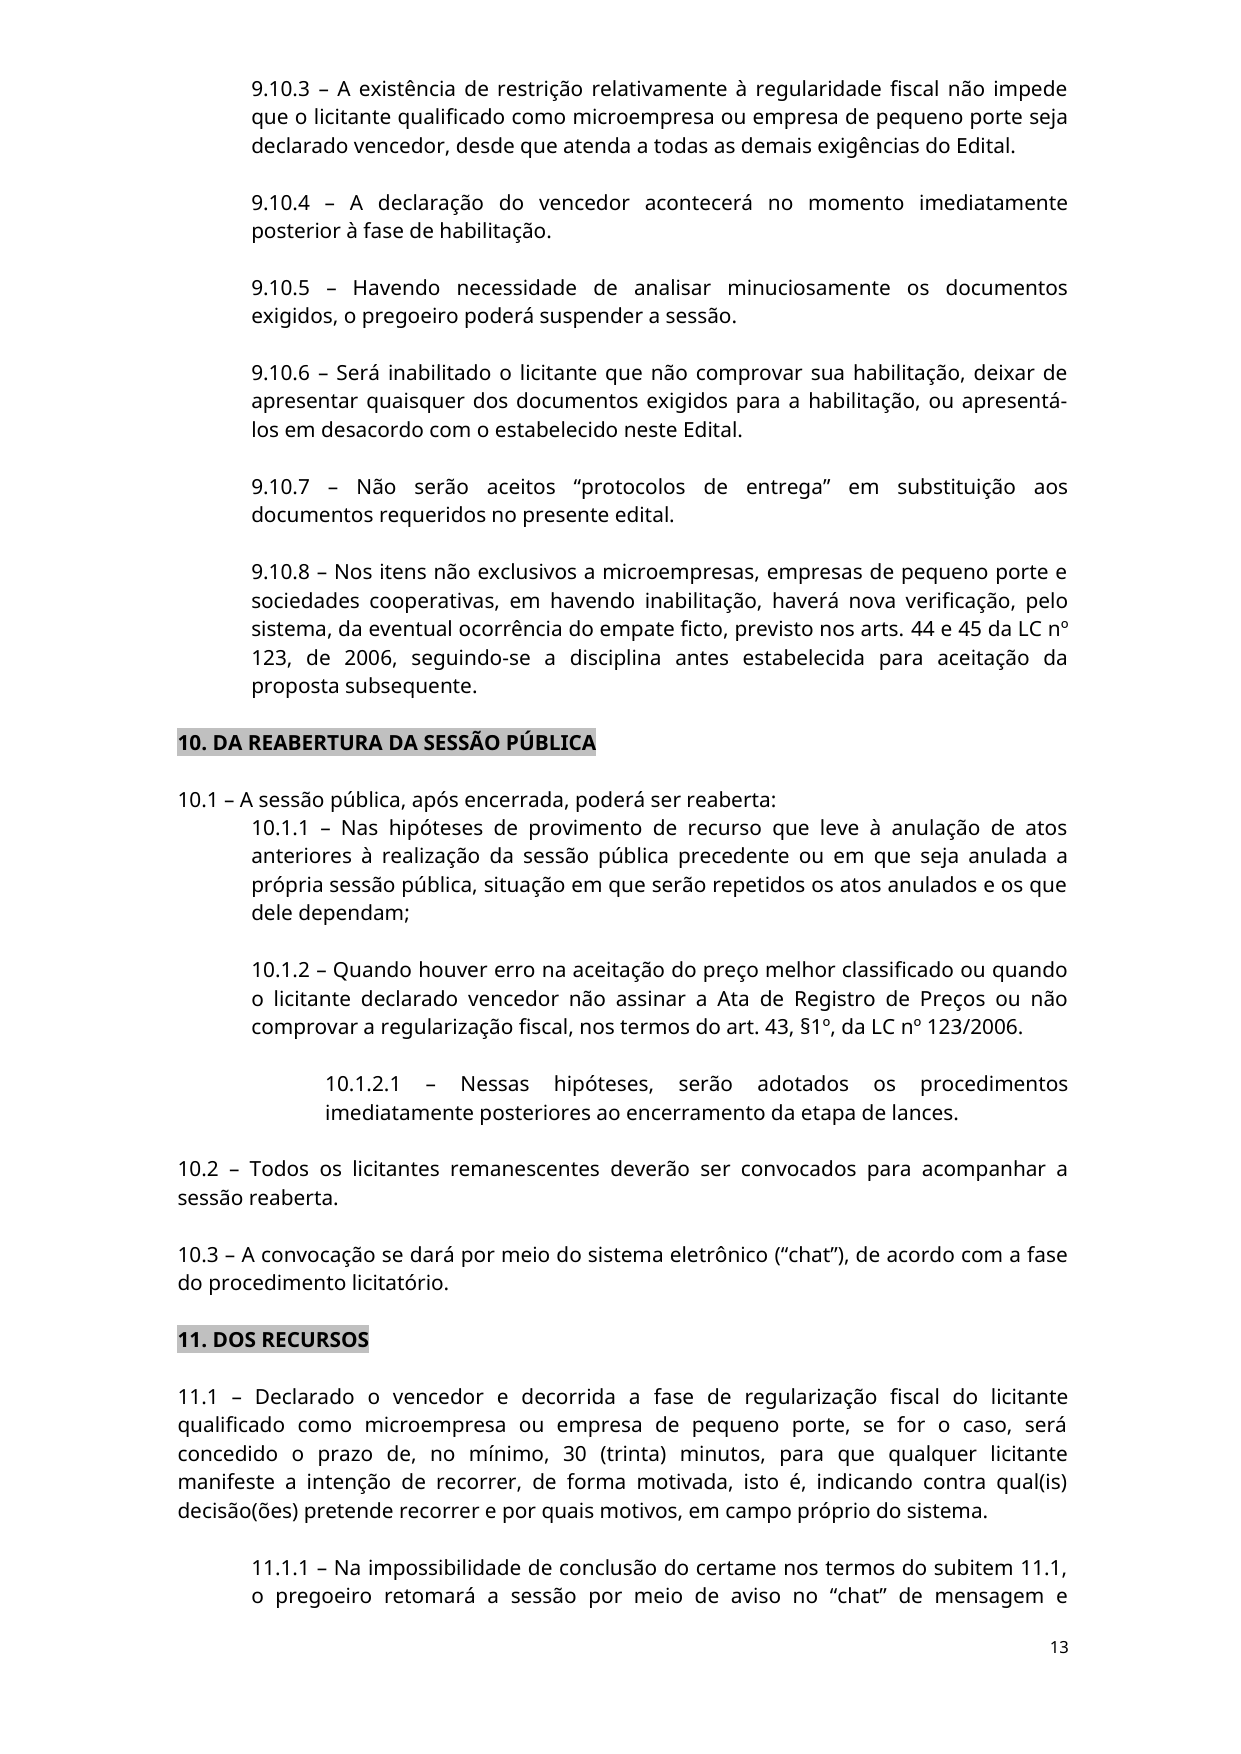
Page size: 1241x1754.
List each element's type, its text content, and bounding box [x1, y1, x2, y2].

text 11.1.1 – Na impossibilidade de conclusão do certame nos termos do subitem 11.1, o pregoeiro retomará a sessão por meio de aviso no “chat” de mensagem e [251, 1553, 1069, 1609]
subtitle 10. DA REABERTURA DA SESSÃO PÚBLICA [177, 728, 1069, 756]
text 10.1.2.1 – Nessas hipóteses, serão adotados os procedimentos imediatamente posteriores ao encerramento da etapa de lances. [325, 1069, 1069, 1126]
list 9.10.5 – Havendo necessidade de analisar minuciosamente os documentos exigidos, o pregoeiro poderá suspender a sessão. [251, 273, 1069, 330]
text 10.1.2 – Quando houver erro na aceitação do preço melhor classificado ou quando o licitante declarado vencedor não assinar a Ata de Registro de Preços ou não comprovar a regularização fiscal, nos termos do art. 43, §1º, da LC nº 123/2006. [251, 955, 1069, 1041]
text 10.3 – A convocação se dará por meio do sistema eletrônico (“chat”), de acordo com a fase do procedimento licitatório. [177, 1240, 1069, 1297]
text 10.2 – Todos os licitantes remanescentes deverão ser convocados para acompanhar a sessão reaberta. [177, 1154, 1069, 1211]
text 11.1 – Declarado o vencedor e decorrida a fase de regularização fiscal do licitante qualificado como microempresa ou empresa de pequeno porte, se for o caso, será concedido o prazo de, no mínimo, 30 (trinta) minutos, para que qualquer licitante manifeste a intenção de recorrer, de forma motivada, isto é, indicando contra qual(is) decisão(ões) pretende recorrer e por quais motivos, em campo próprio do sistema. [177, 1382, 1069, 1524]
text 10.1.1 – Nas hipóteses de provimento de recurso que leve à anulação de atos anteriores à realização da sessão pública precedente ou em que seja anulada a própria sessão pública, situação em que serão repetidos os atos anulados e os que dele dependam; [251, 813, 1069, 927]
list 9.10.6 – Será inabilitado o licitante que não comprovar sua habilitação, deixar de apresentar quaisquer dos documentos exigidos para a habilitação, ou apresentá-los em desacordo com o estabelecido neste Edital. [251, 358, 1069, 443]
list 9.10.3 – A existência de restrição relativamente à regularidade fiscal não impede que o licitante qualificado como microempresa ou empresa de pequeno porte seja declarado vencedor, desde que atenda a todas as demais exigências do Edital. [251, 74, 1069, 159]
text 11. DOS RECURSOS [177, 1325, 1069, 1353]
text 10.1 – A sessão pública, após encerrada, poderá ser reaberta: [177, 785, 1069, 813]
list 9.10.8 – Nos itens não exclusivos a microempresas, empresas de pequeno porte e sociedades cooperativas, em havendo inabilitação, haverá nova verificação, pelo sistema, da eventual ocorrência do empate ficto, previsto nos arts. 44 e 45 da LC nº 123, de 2006, seguindo-se a disciplina antes estabelecida para aceitação da proposta subsequente. [251, 557, 1069, 699]
list 9.10.7 – Não serão aceitos “protocolos de entrega” em substituição aos documentos requeridos no presente edital. [251, 472, 1069, 529]
list 9.10.4 – A declaração do vencedor acontecerá no momento imediatamente posterior à fase de habilitação. [251, 188, 1069, 244]
